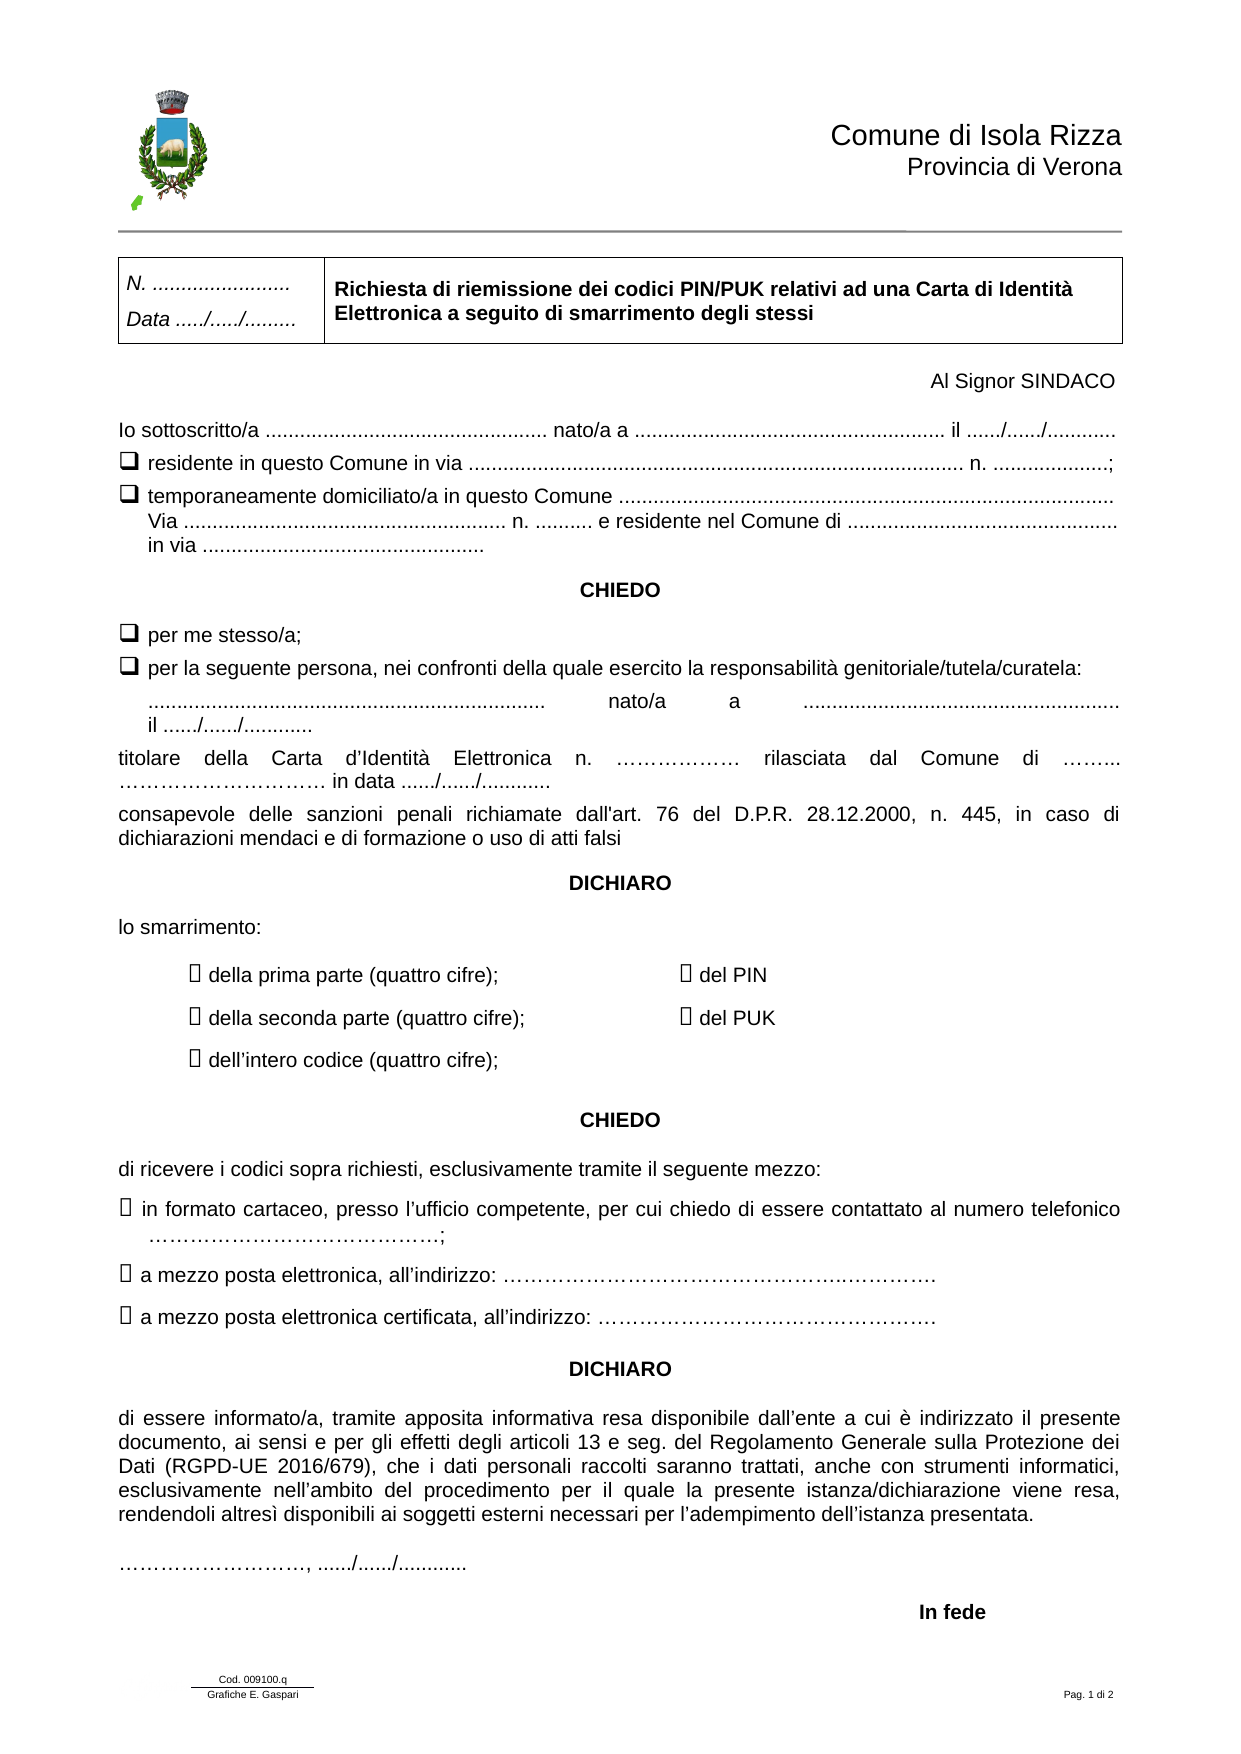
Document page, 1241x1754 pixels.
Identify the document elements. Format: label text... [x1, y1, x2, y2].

text Provincia di Verona [224, 152, 1122, 180]
text Io sottoscritto/a ................................................. nato/a a ...................................................... il ....../....../............ [118, 418, 1122, 442]
table_header  del PIN  del PUK [619, 948, 1120, 1083]
text  per la seguente persona, nei confronti della quale esercito la responsabilità genitoriale/tutela/curatela: [118, 656, 1122, 681]
text  in formato cartaceo, presso l’ufficio competente, per cui chiedo di essere contattato al numero telefonico ……………………………………; [118, 1189, 1122, 1247]
text Comune di Isola Rizza [224, 118, 1122, 152]
text ..................................................................... nato/a a ....................................................... il ....../....../............ [148, 689, 1122, 737]
table_header N. ........................ Data ...../...../......... [119, 258, 324, 343]
text di essere informato/a, tramite apposita informativa resa disponibile dall’ente a cui è indirizzato il presente documento, ai sensi e per gli effetti degli articoli 13 e seg. del Regolamento Generale sulla Protezione dei Dati (RGPD-UE 2016/679), che i dati personali raccolti saranno trattati, anche con strumenti informatici, esclusivamente nell’ambito del procedimento per il quale la presente istanza/dichiarazione viene resa, rendendoli altresì disponibili ai soggetti esterni necessari per l’adempimento dell’istanza presentata. [118, 1406, 1122, 1526]
text  temporaneamente domiciliato/a in questo Comune ...................................................................................... Via ........................................................ n. .......... e residente nel Comune di ............................................... in via ................................................. [118, 484, 1122, 557]
text  per me stesso/a; [118, 622, 1122, 647]
text ………………………, ....../....../............ [118, 1551, 1122, 1575]
text  residente in questo Comune in via ...................................................................................... n. ....................; [118, 451, 1122, 476]
text di ricevere i codici sopra richiesti, esclusivamente tramite il seguente mezzo: [118, 1157, 1122, 1181]
text DICHIARO [118, 870, 1122, 894]
table_header Richiesta di riemissione dei codici PIN/PUK relativi ad una Carta di Identità Elettronica a seguito di smarrimento degli stessi [325, 258, 1122, 343]
text CHIEDO [118, 578, 1122, 602]
text titolare della Carta d’Identità Elettronica n. ……………… rilasciata dal Comune di ……...………………………… in data ....../....../............ [118, 745, 1122, 793]
text Al Signor SINDACO [118, 369, 1122, 393]
text lo smarrimento: [118, 915, 1122, 939]
text CHIEDO [118, 1108, 1122, 1132]
text  a mezzo posta elettronica certificata, all’indirizzo: …………………………………………. [118, 1298, 1122, 1332]
text In fede [783, 1600, 1122, 1624]
table_header  della prima parte (quattro cifre);  della seconda parte (quattro cifre);  dell’intero codice (quattro cifre); [117, 948, 618, 1083]
picture [122, 87, 224, 219]
text DICHIARO [118, 1357, 1122, 1381]
text consapevole delle sanzioni penali richiamate dall'art. 76 del D.P.R. 28.12.2000, n. 445, in caso di dichiarazioni mendaci e di formazione o uso di atti falsi [118, 802, 1122, 849]
text  a mezzo posta elettronica, all’indirizzo: …………………………………………..…………. [118, 1256, 1122, 1289]
